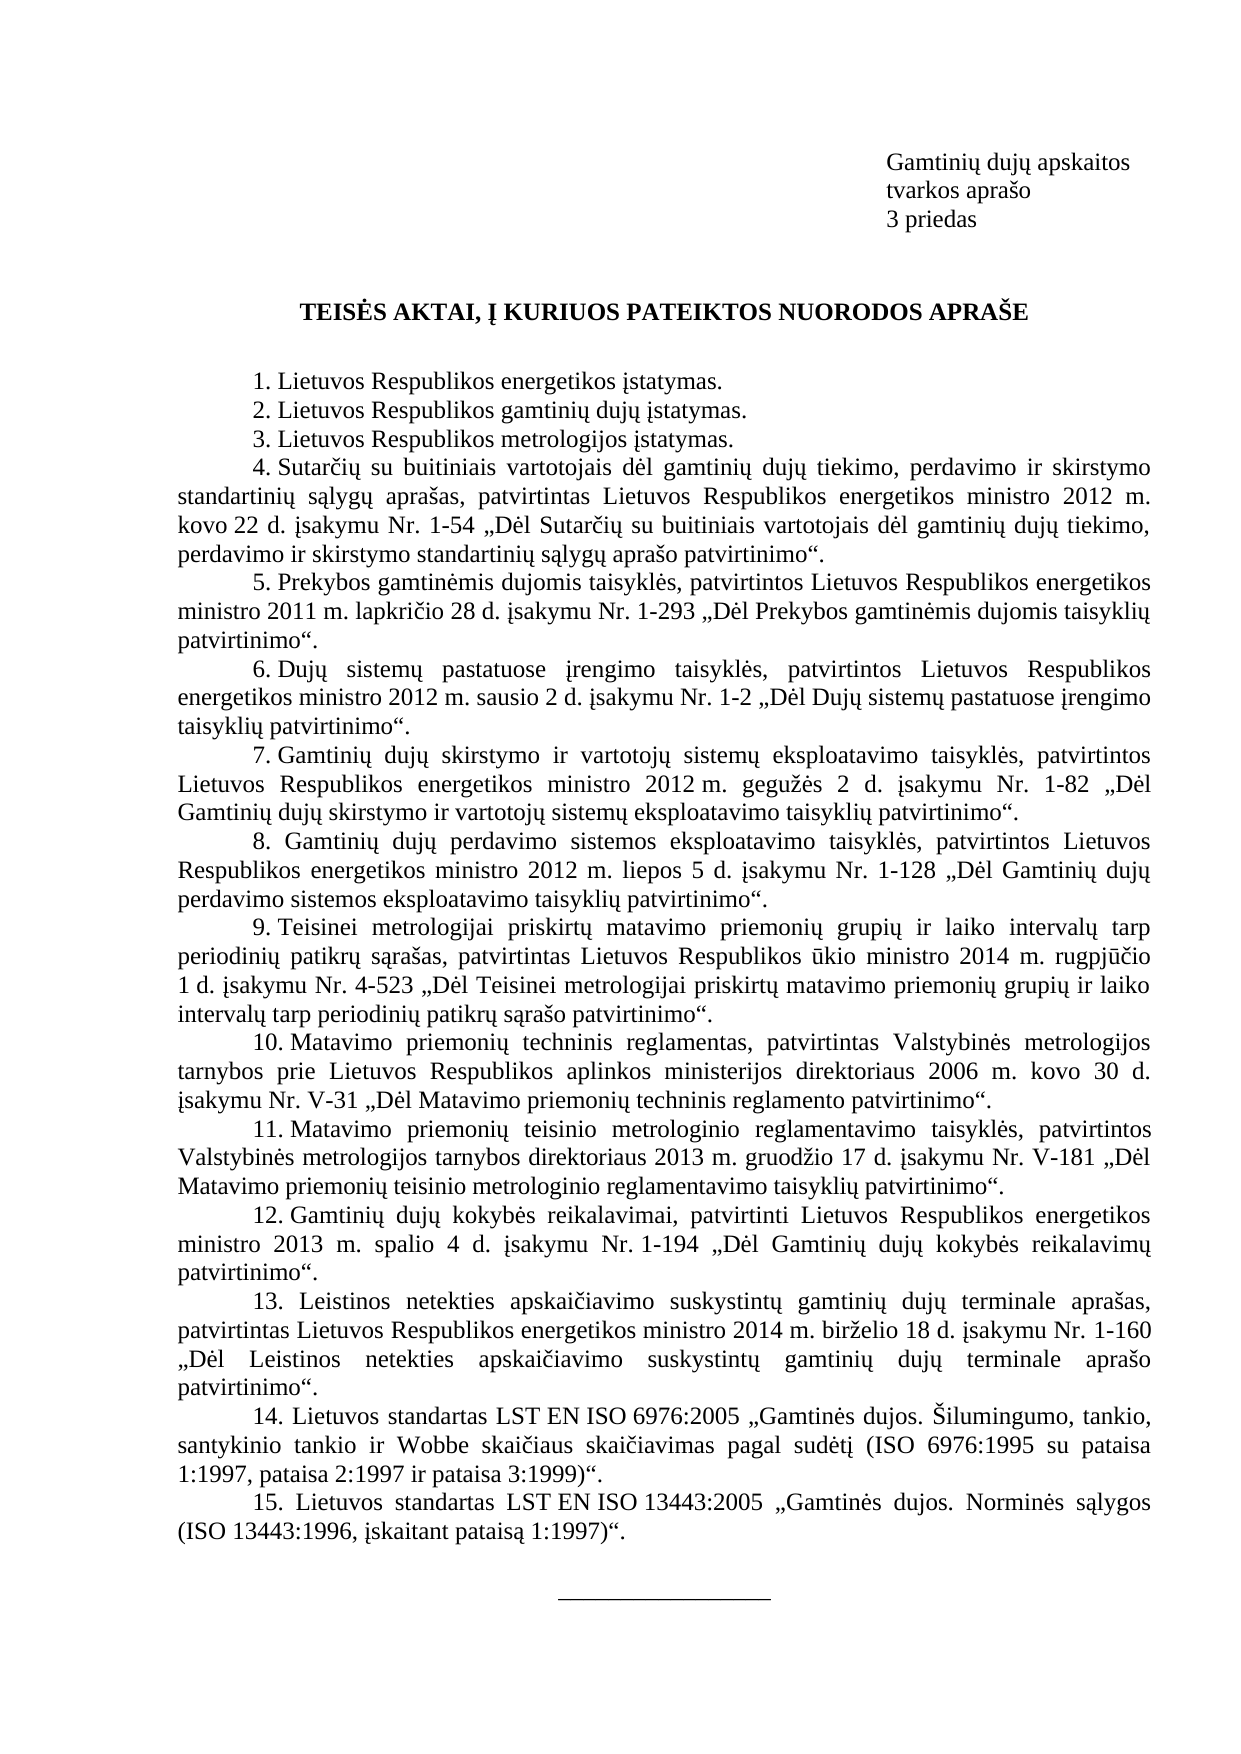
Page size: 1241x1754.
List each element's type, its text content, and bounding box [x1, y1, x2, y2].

text 10. Matavimo priemonių techninis reglamentas, patvirtintas Valstybinės metrologijos tarnybos prie Lietuvos Respublikos aplinkos ministerijos direktoriaus 2006 m. kovo 30 d. įsakymu Nr. V-31 „Dėl Matavimo priemonių techninis reglamento patvirtinimo“. [177, 1027, 1152, 1114]
text 3 priedas [886, 204, 1152, 233]
text 1. Lietuvos Respublikos energetikos įstatymas. [177, 366, 1152, 395]
text _________________ [177, 1574, 1152, 1602]
text 15. Lietuvos standartas LST EN ISO 13443:2005 „Gamtinės dujos. Norminės sąlygos (ISO 13443:1996, įskaitant pataisą 1:1997)“. [177, 1487, 1152, 1545]
text 2. Lietuvos Respublikos gamtinių dujų įstatymas. [177, 395, 1152, 424]
text TEISĖS AKTAI, Į KURIUOS PATEIKTOS NUORODOS APRAŠE [177, 297, 1152, 326]
text 8. Gamtinių dujų perdavimo sistemos eksploatavimo taisyklės, patvirtintos Lietuvos Respublikos energetikos ministro 2012 m. liepos 5 d. įsakymu Nr. 1-128 „Dėl Gamtinių dujų perdavimo sistemos eksploatavimo taisyklių patvirtinimo“. [177, 826, 1152, 912]
text 4. Sutarčių su buitiniais vartotojais dėl gamtinių dujų tiekimo, perdavimo ir skirstymo standartinių sąlygų aprašas, patvirtintas Lietuvos Respublikos energetikos ministro 2012 m. kovo 22 d. įsakymu Nr. 1-54 „Dėl Sutarčių su buitiniais vartotojais dėl gamtinių dujų tiekimo, perdavimo ir skirstymo standartinių sąlygų aprašo patvirtinimo“. [177, 452, 1152, 567]
text 12. Gamtinių dujų kokybės reikalavimai, patvirtinti Lietuvos Respublikos energetikos ministro 2013 m. spalio 4 d. įsakymu Nr. 1-194 „Dėl Gamtinių dujų kokybės reikalavimų patvirtinimo“. [177, 1200, 1152, 1286]
text 6. Dujų sistemų pastatuose įrengimo taisyklės, patvirtintos Lietuvos Respublikos energetikos ministro 2012 m. sausio 2 d. įsakymu Nr. 1-2 „Dėl Dujų sistemų pastatuose įrengimo taisyklių patvirtinimo“. [177, 654, 1152, 740]
text 14. Lietuvos standartas LST EN ISO 6976:2005 „Gamtinės dujos. Šilumingumo, tankio, santykinio tankio ir Wobbe skaičiaus skaičiavimas pagal sudėtį (ISO 6976:1995 su pataisa 1:1997, pataisa 2:1997 ir pataisa 3:1999)“. [177, 1401, 1152, 1487]
text 11. Matavimo priemonių teisinio metrologinio reglamentavimo taisyklės, patvirtintos Valstybinės metrologijos tarnybos direktoriaus 2013 m. gruodžio 17 d. įsakymu Nr. V-181 „Dėl Matavimo priemonių teisinio metrologinio reglamentavimo taisyklių patvirtinimo“. [177, 1114, 1152, 1200]
text 5. Prekybos gamtinėmis dujomis taisyklės, patvirtintos Lietuvos Respublikos energetikos ministro 2011 m. lapkričio 28 d. įsakymu Nr. 1-293 „Dėl Prekybos gamtinėmis dujomis taisyklių patvirtinimo“. [177, 567, 1152, 654]
text 9. Teisinei metrologijai priskirtų matavimo priemonių grupių ir laiko intervalų tarp periodinių patikrų sąrašas, patvirtintas Lietuvos Respublikos ūkio ministro 2014 m. rugpjūčio 1 d. įsakymu Nr. 4-523 „Dėl Teisinei metrologijai priskirtų matavimo priemonių grupių ir laiko intervalų tarp periodinių patikrų sąrašo patvirtinimo“. [177, 912, 1152, 1027]
text 13. Leistinos netekties apskaičiavimo suskystintų gamtinių dujų terminale aprašas, patvirtintas Lietuvos Respublikos energetikos ministro 2014 m. birželio 18 d. įsakymu Nr. 1-160 „Dėl Leistinos netekties apskaičiavimo suskystintų gamtinių dujų terminale aprašo patvirtinimo“. [177, 1286, 1152, 1401]
text 3. Lietuvos Respublikos metrologijos įstatymas. [177, 424, 1152, 452]
text 7. Gamtinių dujų skirstymo ir vartotojų sistemų eksploatavimo taisyklės, patvirtintos Lietuvos Respublikos energetikos ministro 2012 m. gegužės 2 d. įsakymu Nr. 1-82 „Dėl Gamtinių dujų skirstymo ir vartotojų sistemų eksploatavimo taisyklių patvirtinimo“. [177, 740, 1152, 826]
text Gamtinių dujų apskaitos [886, 147, 1152, 176]
text tvarkos aprašo [886, 176, 1152, 204]
